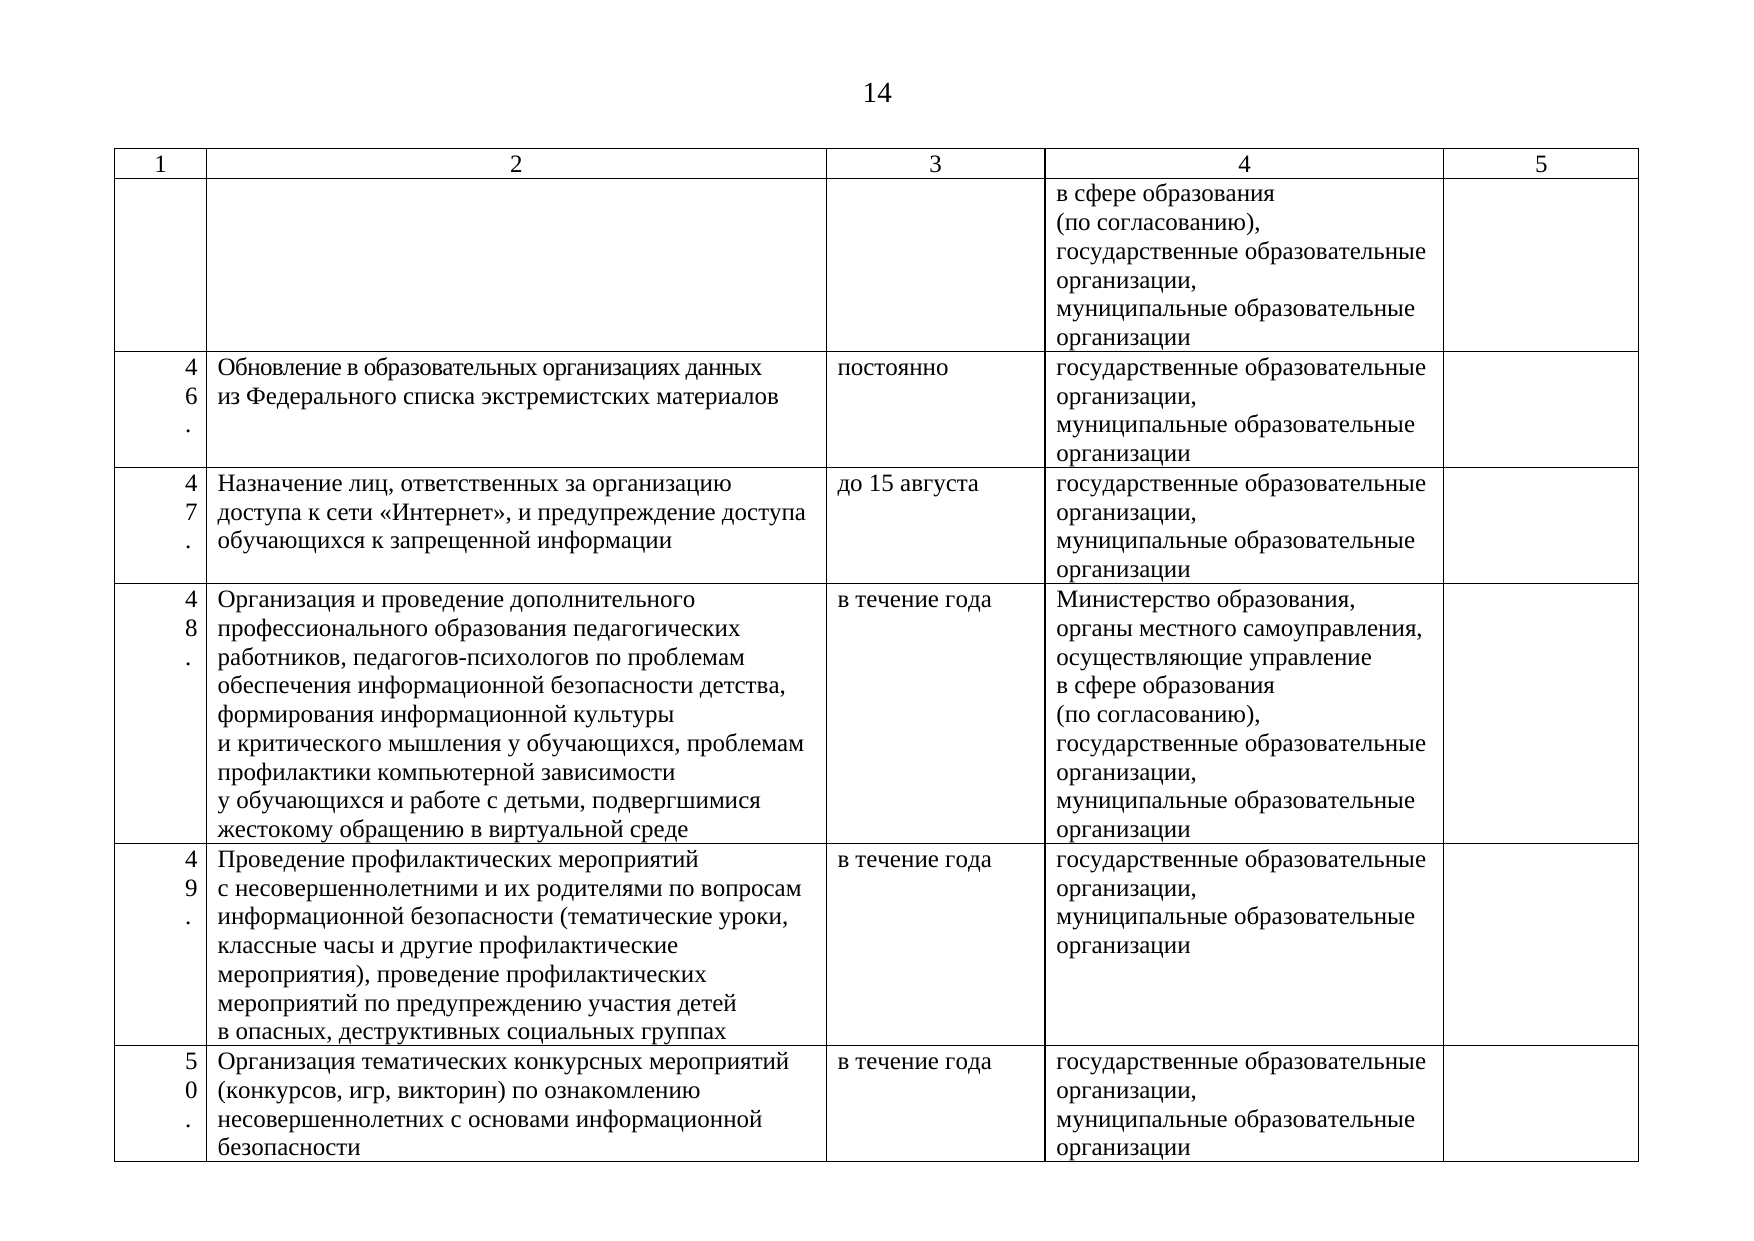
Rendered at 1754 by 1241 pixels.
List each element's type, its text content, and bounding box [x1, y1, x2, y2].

table_cell в сфере образования (по согласованию), государственные образовательные организации, муниципальные образовательные организации [1046, 179, 1443, 351]
table_header 5 [1444, 149, 1638, 177]
table_cell [115, 844, 206, 1045]
table_cell государственные образовательные организации, муниципальные образовательные организации [1046, 1046, 1443, 1161]
table_header 1 [115, 149, 206, 177]
table_cell [827, 179, 1044, 351]
table_header 3 [827, 149, 1044, 177]
table_cell государственные образовательные организации, муниципальные образовательные организации [1046, 844, 1443, 1045]
table_cell Назначение лиц, ответственных за организацию доступа к сети «Интернет», и предупреждение доступа обучающихся к запрещенной информации [207, 468, 826, 583]
table_cell [115, 584, 206, 843]
table_cell в течение года [827, 1046, 1044, 1161]
table_cell [115, 1046, 206, 1161]
table_cell [115, 352, 206, 467]
table_cell Организация тематических конкурсных мероприятий (конкурсов, игр, викторин) по ознакомлению несовершеннолетних с основами информационной безопасности [207, 1046, 826, 1161]
table_cell [1444, 352, 1638, 467]
table_cell до 15 августа [827, 468, 1044, 583]
table_cell Обновление в образовательных организациях данных из Федерального списка экстремистских материалов [207, 352, 826, 467]
table_cell постоянно [827, 352, 1044, 467]
table_cell Министерство образования, органы местного самоуправления, осуществляющие управление в сфере образования (по согласованию), государственные образовательные организации, муниципальные образовательные организации [1046, 584, 1443, 843]
table_cell [115, 468, 206, 583]
table_cell [1444, 179, 1638, 351]
table_cell [115, 179, 206, 351]
table_cell Организация и проведение дополнительного профессионального образования педагогических работников, педагогов-психологов по проблемам обеспечения информационной безопасности детства, формирования информационной культуры и критического мышления у обучающихся, проблемам профилактики компьютерной зависимости у обучающихся и работе с детьми, подвергшимися жестокому обращению в виртуальной среде [207, 584, 826, 843]
table_header 2 [207, 149, 826, 177]
table_cell [1444, 584, 1638, 843]
table_cell [1444, 844, 1638, 1045]
table_header 4 [1046, 149, 1443, 177]
table_cell государственные образовательные организации, муниципальные образовательные организации [1046, 468, 1443, 583]
table_cell [207, 179, 826, 351]
table_cell государственные образовательные организации, муниципальные образовательные организации [1046, 352, 1443, 467]
table_cell Проведение профилактических мероприятий с несовершеннолетними и их родителями по вопросам информационной безопасности (тематические уроки, классные часы и другие профилактические мероприятия), проведение профилактических мероприятий по предупреждению участия детей в опасных, деструктивных социальных группах [207, 844, 826, 1045]
table_cell [1444, 1046, 1638, 1161]
table_cell в течение года [827, 584, 1044, 843]
table_cell в течение года [827, 844, 1044, 1045]
table_cell [1444, 468, 1638, 583]
